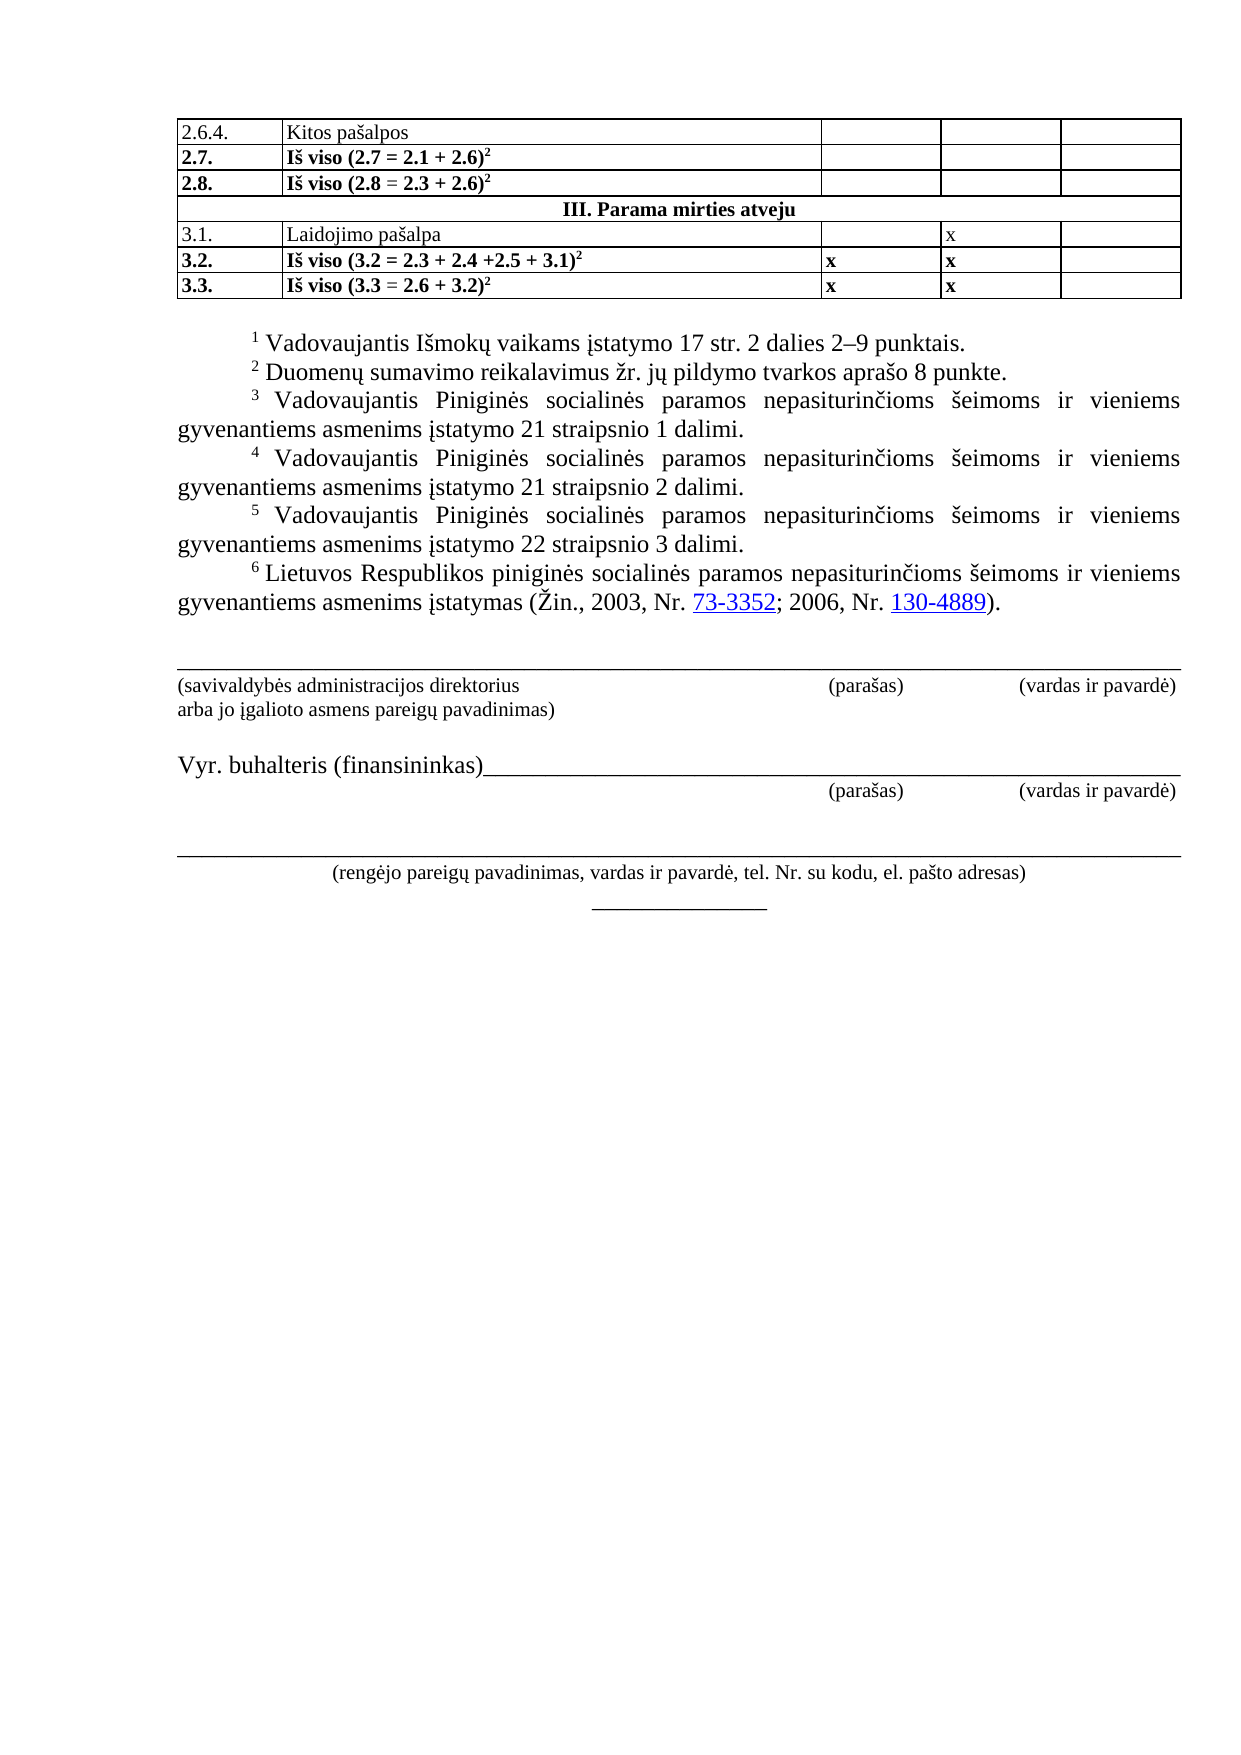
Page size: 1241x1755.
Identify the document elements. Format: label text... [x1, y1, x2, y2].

table_cell x [822, 248, 826, 272]
text 5 Vadovaujantis Piniginės socialinės paramos nepasiturinčioms šeimoms ir vieniems gyvenantiems asmenims įstatymo 22 straipsnio 3 dalimi. [177, 500, 1181, 558]
table_cell 3.2. [278, 248, 282, 272]
text Vyr. buhalteris (finansininkas) [177, 750, 1181, 778]
text ______________ [177, 884, 1181, 913]
text (parašas) (vardas ir pavardė) [177, 778, 1181, 802]
text 4 Vadovaujantis Piniginės socialinės paramos nepasiturinčioms šeimoms ir vieniems gyvenantiems asmenims įstatymo 21 straipsnio 2 dalimi. [177, 443, 1181, 500]
table_cell [822, 120, 826, 144]
table_cell 2.8. [278, 171, 282, 195]
text 2 Duomenų sumavimo reikalavimus žr. jų pildymo tvarkos aprašo 8 punkte. [177, 357, 1181, 385]
text 1 Vadovaujantis Išmokų vaikams įstatymo 17 str. 2 dalies 2–9 punktais. [177, 328, 1181, 357]
text arba jo įgalioto asmens pareigų pavadinimas) [177, 697, 1181, 721]
text 6 Lietuvos Respublikos piniginės socialinės paramos nepasiturinčioms šeimoms ir vieniems gyvenantiems asmenims įstatymas (Žin., 2003, Nr. 73-3352; 2006, Nr. 130-4889). [177, 558, 1181, 615]
table_cell x [822, 273, 826, 297]
table_cell [822, 171, 826, 195]
table_cell 3.1. [278, 222, 282, 246]
table_cell 3.3. [278, 273, 282, 297]
table_cell [822, 145, 826, 169]
table_cell [822, 222, 826, 246]
text (rengėjo pareigų pavadinimas, vardas ir pavardė, tel. Nr. su kodu, el. pašto adresas) [177, 860, 1181, 884]
text 3 Vadovaujantis Piniginės socialinės paramos nepasiturinčioms šeimoms ir vieniems gyvenantiems asmenims įstatymo 21 straipsnio 1 dalimi. [177, 385, 1181, 443]
text (savivaldybės administracijos direktorius (parašas) (vardas ir pavardė) [177, 673, 1181, 697]
table_cell 2.7. [278, 145, 282, 169]
